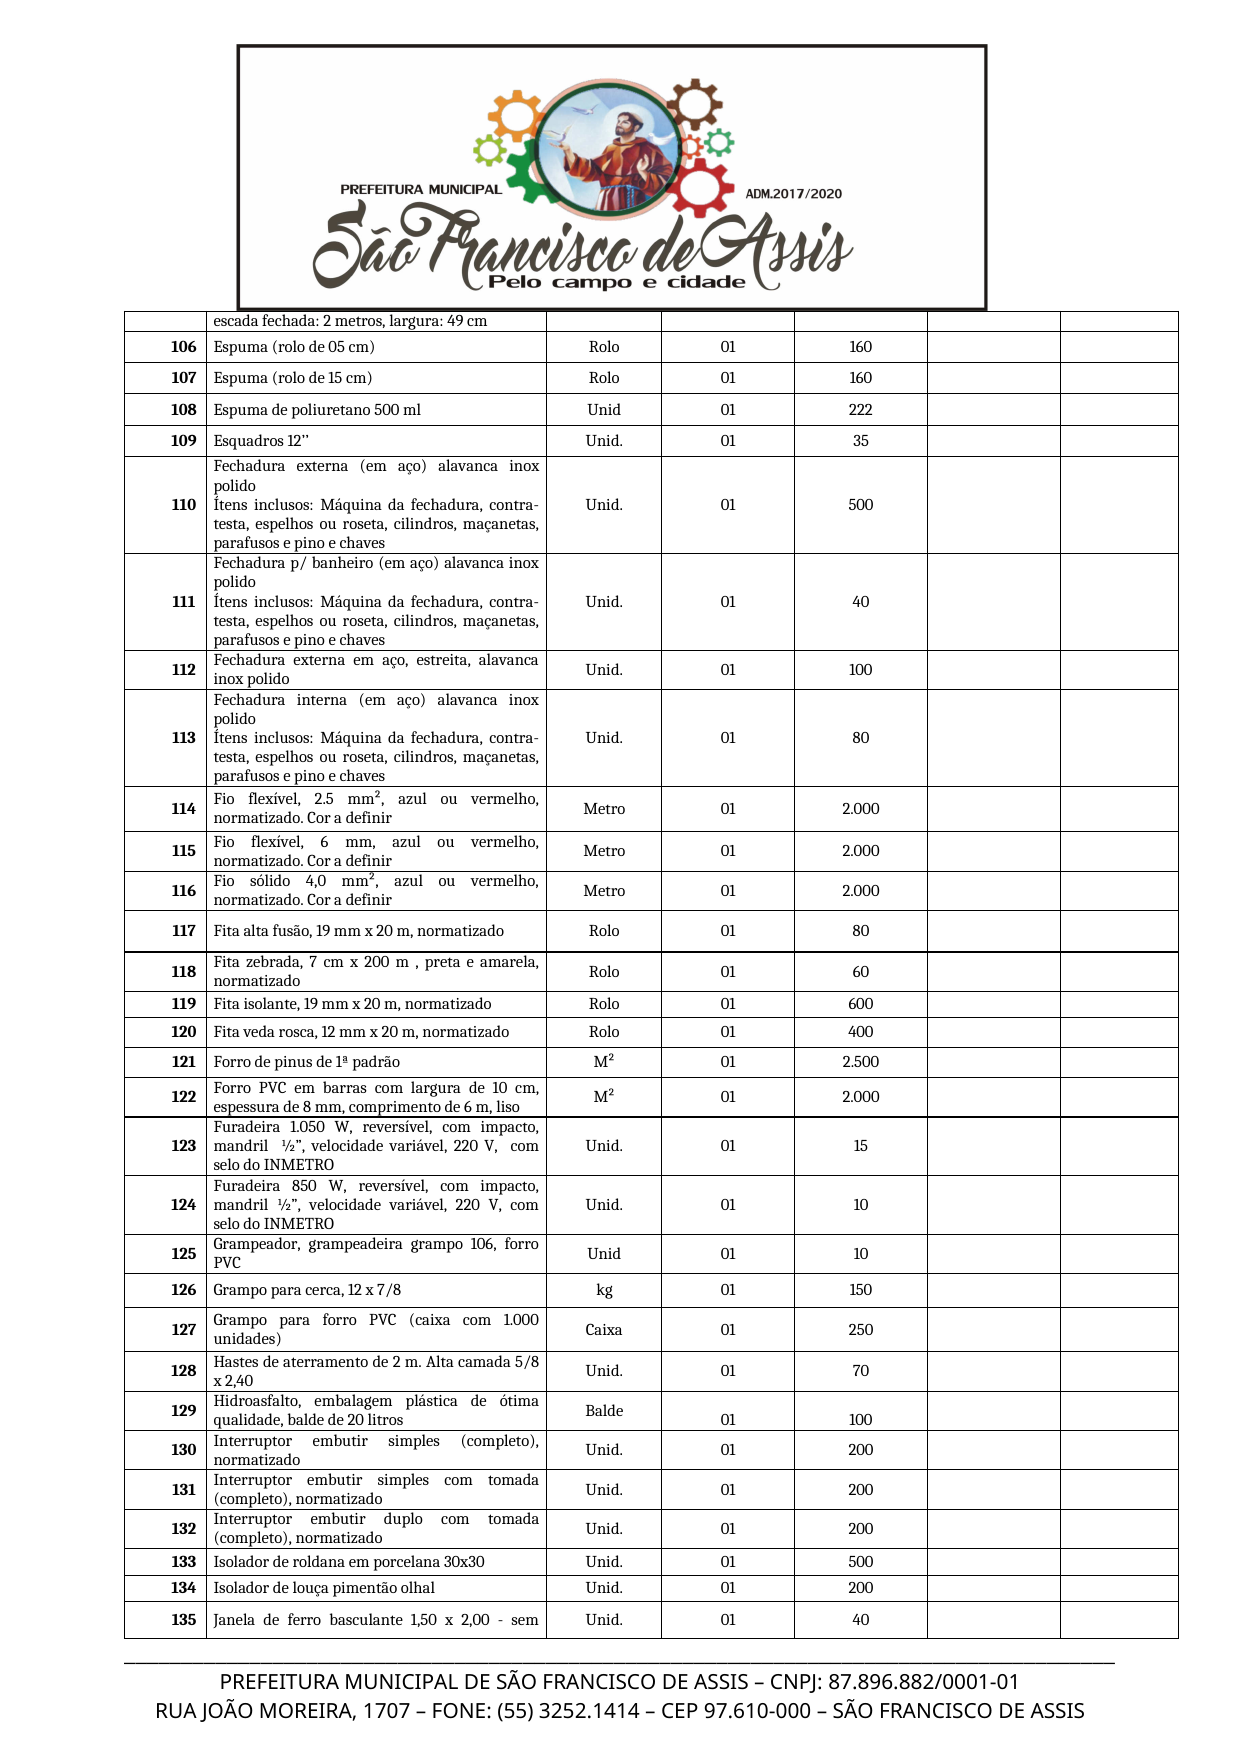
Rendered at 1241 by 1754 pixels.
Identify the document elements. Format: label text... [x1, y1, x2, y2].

table_cell 115 [125, 832, 206, 871]
table_cell 111 [125, 554, 206, 649]
table_cell [1061, 1118, 1178, 1175]
table_cell [1061, 1392, 1178, 1430]
table_cell Grampeador, grampeadeira grampo 106, forro PVC [207, 1235, 546, 1273]
table_cell Fechadura p/ banheiro (em aço) alavanca inox polido Ítens inclusos: Máquina da fechadura, contra-testa, espelhos ou roseta, cilindros, maçanetas, parafusos e pino e chaves [207, 554, 546, 649]
table_cell Fita zebrada, 7 cm x 200 m , preta e amarela, normatizado [207, 953, 546, 991]
table_cell 134 [125, 1576, 206, 1601]
table_cell 01 [662, 1510, 794, 1548]
table_cell 130 [125, 1431, 206, 1469]
table_cell [795, 312, 927, 331]
table_cell 133 [125, 1549, 206, 1575]
table_cell kg [547, 1274, 661, 1307]
table_cell [928, 312, 1060, 331]
table_cell [928, 1352, 1060, 1391]
table_cell [928, 1576, 1060, 1601]
table_cell 125 [125, 1235, 206, 1273]
table_cell Fechadura externa em aço, estreita, alavanca inox polido [207, 651, 546, 689]
table_cell [1061, 1510, 1178, 1548]
table_cell 122 [125, 1078, 206, 1116]
table_cell 107 [125, 363, 206, 393]
table_cell 01 [662, 394, 794, 424]
table_cell 500 [795, 457, 927, 553]
table_cell Isolador de louça pimentão olhal [207, 1576, 546, 1601]
table_cell Unid. [547, 1176, 661, 1233]
table_cell 100 [795, 1392, 927, 1430]
table_cell 10 [795, 1235, 927, 1273]
table_cell Unid [547, 1235, 661, 1273]
table_cell [1061, 1352, 1178, 1391]
table_cell 114 [125, 787, 206, 831]
table_cell Unid. [547, 1470, 661, 1509]
table_cell Unid. [547, 1431, 661, 1469]
table_cell Fechadura interna (em aço) alavanca inox polido Ítens inclusos: Máquina da fechadura, contra-testa, espelhos ou roseta, cilindros, maçanetas, parafusos e pino e chaves [207, 690, 546, 786]
table_cell Unid. [547, 1576, 661, 1601]
table_cell [928, 457, 1060, 553]
table_cell 01 [662, 1602, 794, 1638]
table_cell Unid. [547, 1602, 661, 1638]
table_cell 01 [662, 1235, 794, 1273]
table_cell [928, 1235, 1060, 1273]
table_cell 132 [125, 1510, 206, 1548]
table_cell 200 [795, 1470, 927, 1509]
table_cell [928, 787, 1060, 831]
table_cell [928, 1118, 1060, 1175]
table_cell 129 [125, 1392, 206, 1430]
table_cell [1061, 1048, 1178, 1077]
table_cell 2.000 [795, 832, 927, 871]
table_cell 250 [795, 1308, 927, 1351]
table_cell 400 [795, 1018, 927, 1047]
table_cell [1061, 312, 1178, 331]
table_cell Espuma (rolo de 15 cm) [207, 363, 546, 393]
table_cell 131 [125, 1470, 206, 1509]
table_cell 123 [125, 1118, 206, 1175]
table_cell Furadeira 1.050 W, reversível, com impacto, mandril ½”, velocidade variável, 220 V, com selo do INMETRO [207, 1118, 546, 1175]
table_cell Espuma (rolo de 05 cm) [207, 332, 546, 362]
table_cell 108 [125, 394, 206, 424]
table_cell Metro [547, 872, 661, 910]
table_cell Rolo [547, 992, 661, 1017]
table_cell Espuma de poliuretano 500 ml [207, 394, 546, 424]
table_cell 01 [662, 1078, 794, 1116]
table_cell Fita isolante, 19 mm x 20 m, normatizado [207, 992, 546, 1017]
table_cell 15 [795, 1118, 927, 1175]
table_cell [1061, 1308, 1178, 1351]
table_cell Interruptor embutir simples (completo), normatizado [207, 1431, 546, 1469]
table_cell 01 [662, 426, 794, 456]
table_cell [928, 1431, 1060, 1469]
table_cell [928, 1274, 1060, 1307]
table_cell 01 [662, 1308, 794, 1351]
table_cell 70 [795, 1352, 927, 1391]
table_cell [1061, 1549, 1178, 1575]
table_cell [928, 426, 1060, 456]
table_cell 01 [662, 832, 794, 871]
table_cell 126 [125, 1274, 206, 1307]
table_cell [1061, 953, 1178, 991]
table_cell 01 [662, 1018, 794, 1047]
table_cell 01 [662, 872, 794, 910]
table_cell Unid. [547, 1118, 661, 1175]
table_cell Caixa [547, 1308, 661, 1351]
table_cell 40 [795, 554, 927, 649]
table_cell Fio flexível, 6 mm, azul ou vermelho, normatizado. Cor a definir [207, 832, 546, 871]
table_cell 01 [662, 1549, 794, 1575]
table_cell 01 [662, 1176, 794, 1233]
table_cell 01 [662, 457, 794, 553]
table_cell Unid. [547, 1352, 661, 1391]
table_cell 112 [125, 651, 206, 689]
table_cell [1061, 426, 1178, 456]
table_cell [928, 554, 1060, 649]
table_cell Metro [547, 832, 661, 871]
table_cell Unid. [547, 690, 661, 786]
table_cell Unid. [547, 1510, 661, 1548]
table_cell Unid. [547, 651, 661, 689]
table_cell [928, 1470, 1060, 1509]
table_cell [1061, 872, 1178, 910]
table_cell [928, 1308, 1060, 1351]
table_cell [928, 1018, 1060, 1047]
table_cell 121 [125, 1048, 206, 1077]
table_cell 500 [795, 1549, 927, 1575]
table_cell 127 [125, 1308, 206, 1351]
table_cell Grampo para forro PVC (caixa com 1.000 unidades) [207, 1308, 546, 1351]
table_cell 10 [795, 1176, 927, 1233]
table_cell [1061, 1431, 1178, 1469]
table_cell 106 [125, 332, 206, 362]
table_cell 116 [125, 872, 206, 910]
table_cell M² [547, 1078, 661, 1116]
table_cell [928, 1176, 1060, 1233]
table_cell 120 [125, 1018, 206, 1047]
table_cell 200 [795, 1431, 927, 1469]
table_cell [928, 872, 1060, 910]
table_cell 40 [795, 1602, 927, 1638]
table_cell 160 [795, 332, 927, 362]
table_cell [1061, 394, 1178, 424]
table_cell 01 [662, 1118, 794, 1175]
table_cell [1061, 911, 1178, 951]
table_cell [1061, 690, 1178, 786]
table_cell [1061, 554, 1178, 649]
table_cell M² [547, 1048, 661, 1077]
table_cell Grampo para cerca, 12 x 7/8 [207, 1274, 546, 1307]
table_cell 113 [125, 690, 206, 786]
table_cell Fio sólido 4,0 mm², azul ou vermelho, normatizado. Cor a definir [207, 872, 546, 910]
table_cell Metro [547, 787, 661, 831]
table_cell 01 [662, 911, 794, 951]
table_cell Interruptor embutir simples com tomada (completo), normatizado [207, 1470, 546, 1509]
table_cell Balde [547, 1392, 661, 1430]
table_cell Rolo [547, 911, 661, 951]
table_cell [547, 312, 661, 331]
table_cell [1061, 992, 1178, 1017]
table_cell Hidroasfalto, embalagem plástica de ótima qualidade, balde de 20 litros [207, 1392, 546, 1430]
table_cell 80 [795, 911, 927, 951]
table_cell Unid. [547, 554, 661, 649]
table_cell [928, 651, 1060, 689]
table_cell 01 [662, 651, 794, 689]
table_cell 200 [795, 1510, 927, 1548]
table_cell Rolo [547, 1018, 661, 1047]
table_cell 110 [125, 457, 206, 553]
table_cell 2.500 [795, 1048, 927, 1077]
table_cell 01 [662, 1048, 794, 1077]
table_cell 100 [795, 651, 927, 689]
table_cell 2.000 [795, 787, 927, 831]
table_cell 2.000 [795, 872, 927, 910]
table_cell Fita veda rosca, 12 mm x 20 m, normatizado [207, 1018, 546, 1047]
table_cell [1061, 332, 1178, 362]
table_cell 01 [662, 363, 794, 393]
table_cell [125, 312, 206, 331]
table_cell 01 [662, 1470, 794, 1509]
table_cell [1061, 363, 1178, 393]
table_cell Furadeira 850 W, reversível, com impacto, mandril ½”, velocidade variável, 220 V, com selo do INMETRO [207, 1176, 546, 1233]
table_cell 01 [662, 1274, 794, 1307]
table_cell [928, 332, 1060, 362]
table_cell [928, 992, 1060, 1017]
table_cell [928, 690, 1060, 786]
table_cell Interruptor embutir duplo com tomada (completo), normatizado [207, 1510, 546, 1548]
table_cell Unid [547, 394, 661, 424]
table_cell Unid. [547, 457, 661, 553]
table_cell 160 [795, 363, 927, 393]
table_cell [1061, 832, 1178, 871]
table_cell 01 [662, 953, 794, 991]
table_cell [1061, 1235, 1178, 1273]
table_cell 01 [662, 992, 794, 1017]
table_cell Esquadros 12’’ [207, 426, 546, 456]
table_cell 01 [662, 787, 794, 831]
table_cell 135 [125, 1602, 206, 1638]
table_cell 124 [125, 1176, 206, 1233]
table_cell 600 [795, 992, 927, 1017]
table_cell [928, 1510, 1060, 1548]
table_cell [928, 911, 1060, 951]
table_cell [1061, 1576, 1178, 1601]
table_cell [662, 312, 794, 331]
table_cell 118 [125, 953, 206, 991]
table_cell [1061, 1274, 1178, 1307]
table_cell 01 [662, 1352, 794, 1391]
table_cell 60 [795, 953, 927, 991]
table_cell Unid. [547, 1549, 661, 1575]
table_cell 200 [795, 1576, 927, 1601]
table_cell 01 [662, 1431, 794, 1469]
table_cell Janela de ferro basculante 1,50 x 2,00 - sem [207, 1602, 546, 1638]
table_cell [1061, 457, 1178, 553]
table_cell 01 [662, 1576, 794, 1601]
table_cell [928, 1078, 1060, 1116]
table_cell [928, 1392, 1060, 1430]
table_cell 01 [662, 332, 794, 362]
table_cell Fio flexível, 2.5 mm², azul ou vermelho, normatizado. Cor a definir [207, 787, 546, 831]
table_cell [928, 1549, 1060, 1575]
table_cell Isolador de roldana em porcelana 30x30 [207, 1549, 546, 1575]
table_cell Rolo [547, 953, 661, 991]
table_cell [928, 1048, 1060, 1077]
table_cell 01 [662, 554, 794, 649]
table_cell 117 [125, 911, 206, 951]
table_cell [928, 953, 1060, 991]
table_cell 01 [662, 1392, 794, 1430]
table_cell [928, 363, 1060, 393]
table_cell 80 [795, 690, 927, 786]
table_cell [928, 1602, 1060, 1638]
table_cell 119 [125, 992, 206, 1017]
table_cell 109 [125, 426, 206, 456]
table_cell Fechadura externa (em aço) alavanca inox polido Ítens inclusos: Máquina da fechadura, contra-testa, espelhos ou roseta, cilindros, maçanetas, parafusos e pino e chaves [207, 457, 546, 553]
table_cell 222 [795, 394, 927, 424]
table_cell escada fechada: 2 metros, largura: 49 cm [207, 312, 546, 331]
table_cell [928, 394, 1060, 424]
table_cell 01 [662, 690, 794, 786]
table_cell 35 [795, 426, 927, 456]
table_cell Rolo [547, 363, 661, 393]
table_cell 128 [125, 1352, 206, 1391]
table_cell [1061, 1018, 1178, 1047]
table_cell [1061, 1078, 1178, 1116]
table_cell Fita alta fusão, 19 mm x 20 m, normatizado [207, 911, 546, 951]
table_cell 150 [795, 1274, 927, 1307]
table_cell [1061, 651, 1178, 689]
table_cell Forro de pinus de 1ª padrão [207, 1048, 546, 1077]
table_cell [1061, 787, 1178, 831]
table_cell Unid. [547, 426, 661, 456]
table_cell Rolo [547, 332, 661, 362]
table_cell [928, 832, 1060, 871]
table_cell [1061, 1470, 1178, 1509]
table_cell [1061, 1176, 1178, 1233]
table_cell Forro PVC em barras com largura de 10 cm, espessura de 8 mm, comprimento de 6 m, liso [207, 1078, 546, 1116]
table_cell 2.000 [795, 1078, 927, 1116]
table_cell [1061, 1602, 1178, 1638]
table_cell Hastes de aterramento de 2 m. Alta camada 5/8 x 2,40 [207, 1352, 546, 1391]
